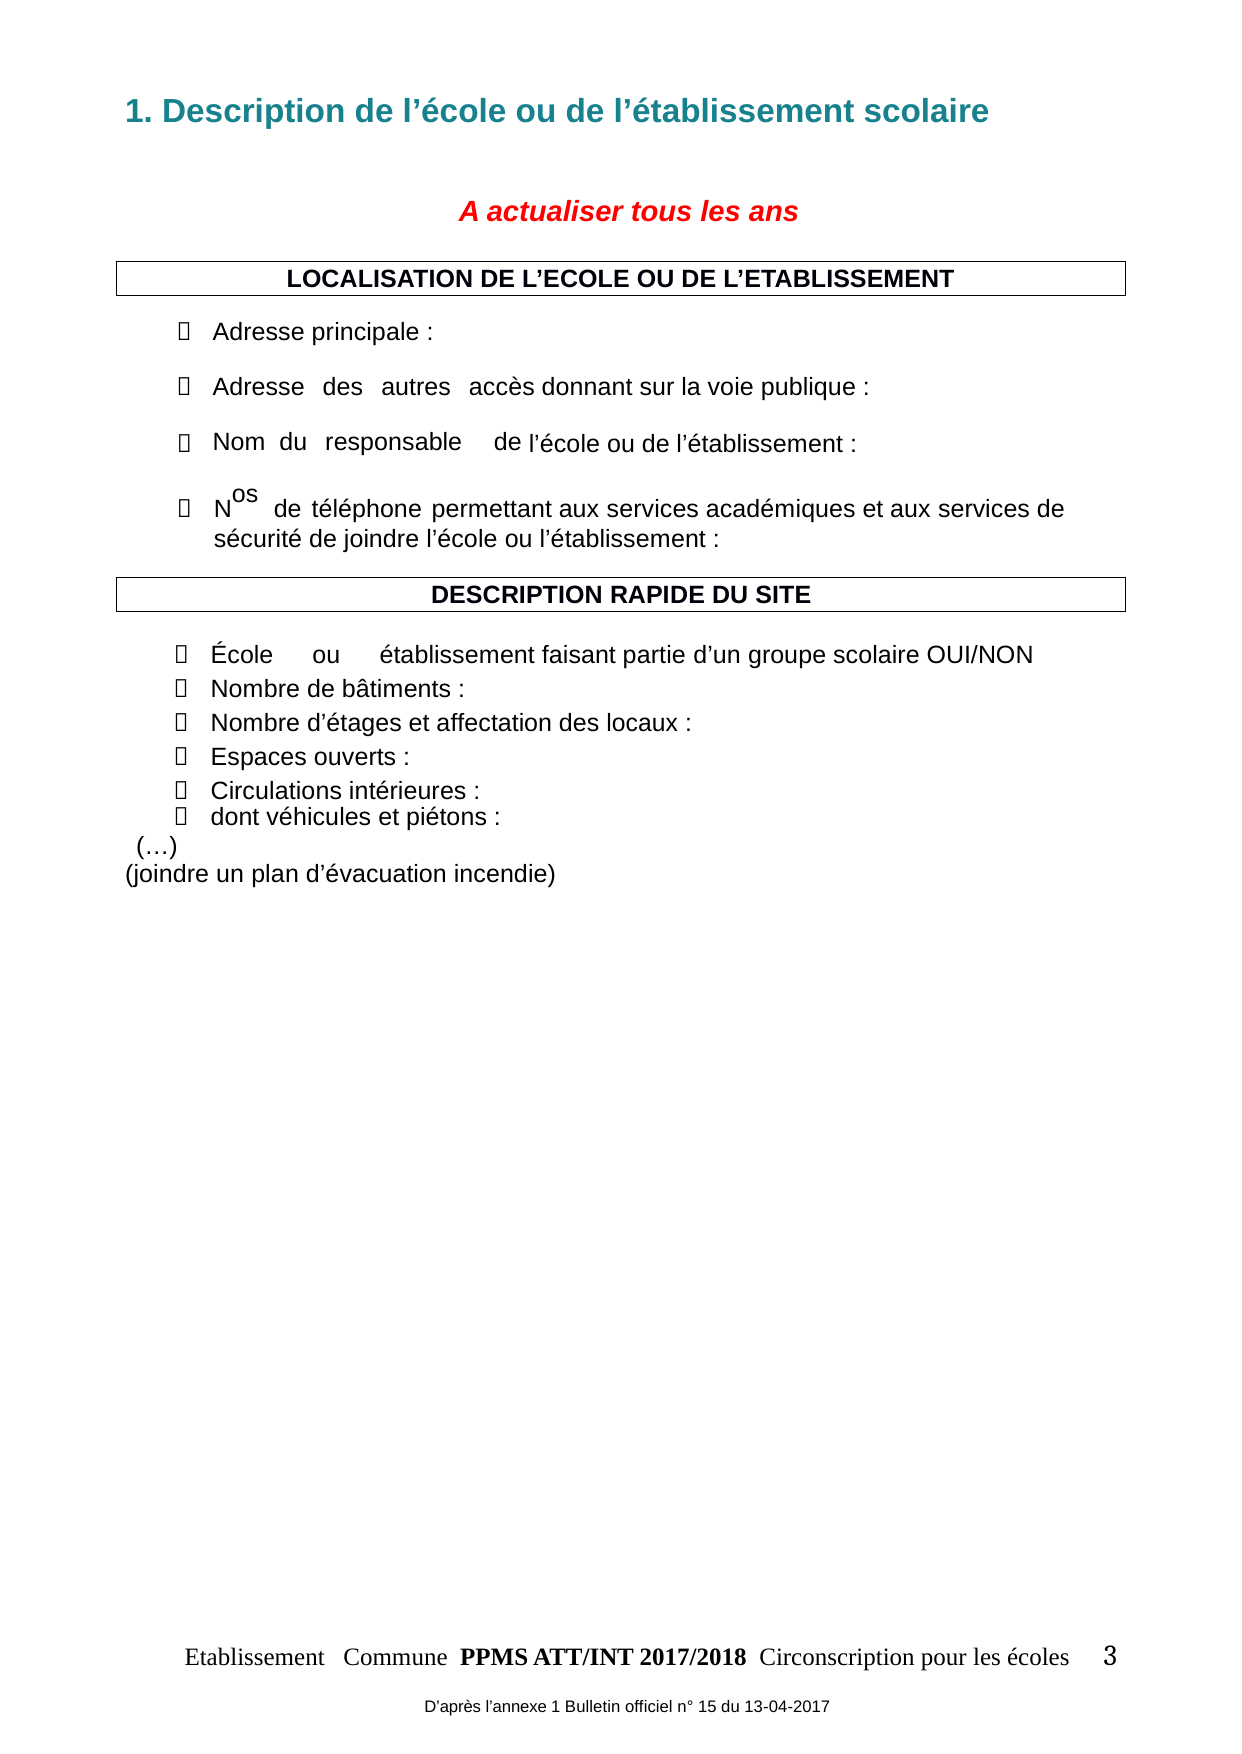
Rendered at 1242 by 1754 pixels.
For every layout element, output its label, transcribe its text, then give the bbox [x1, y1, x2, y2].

text  dont véhicules et piétons : [173, 807, 1119, 831]
subtitle LOCALISATION DE L’ECOLE OU DE L’ETABLISSEMENT [117, 262, 1125, 295]
text  Circulations intérieures : [173, 773, 1119, 807]
text (joindre un plan d’évacuation incendie) [125, 859, 1119, 888]
text  Nom du responsable de l’école ou de l’établissement : [177, 431, 1119, 455]
subtitle 1. Description de l’école ou de l’établissement scolaire [125, 91, 1117, 130]
text (…) [136, 831, 1119, 859]
text  Adresse des autres accès donnant sur la voie publique : [176, 369, 951, 403]
text  Nos de téléphone permettant aux services académiques et aux services de sécurité de joindre l’école ou l’établissement : [177, 479, 1119, 553]
text  École ou établissement faisant partie d’un groupe scolaire OUI/NON [173, 637, 1111, 671]
text  Nombre de bâtiments : [173, 671, 1119, 705]
text  Nombre d’étages et affectation des locaux : [173, 705, 1119, 739]
text A actualiser tous les ans [139, 194, 1119, 227]
subtitle DESCRIPTION RAPIDE DU SITE [117, 578, 1125, 611]
text  Adresse principale : [176, 321, 1119, 345]
text  Espaces ouverts : [173, 739, 1119, 773]
